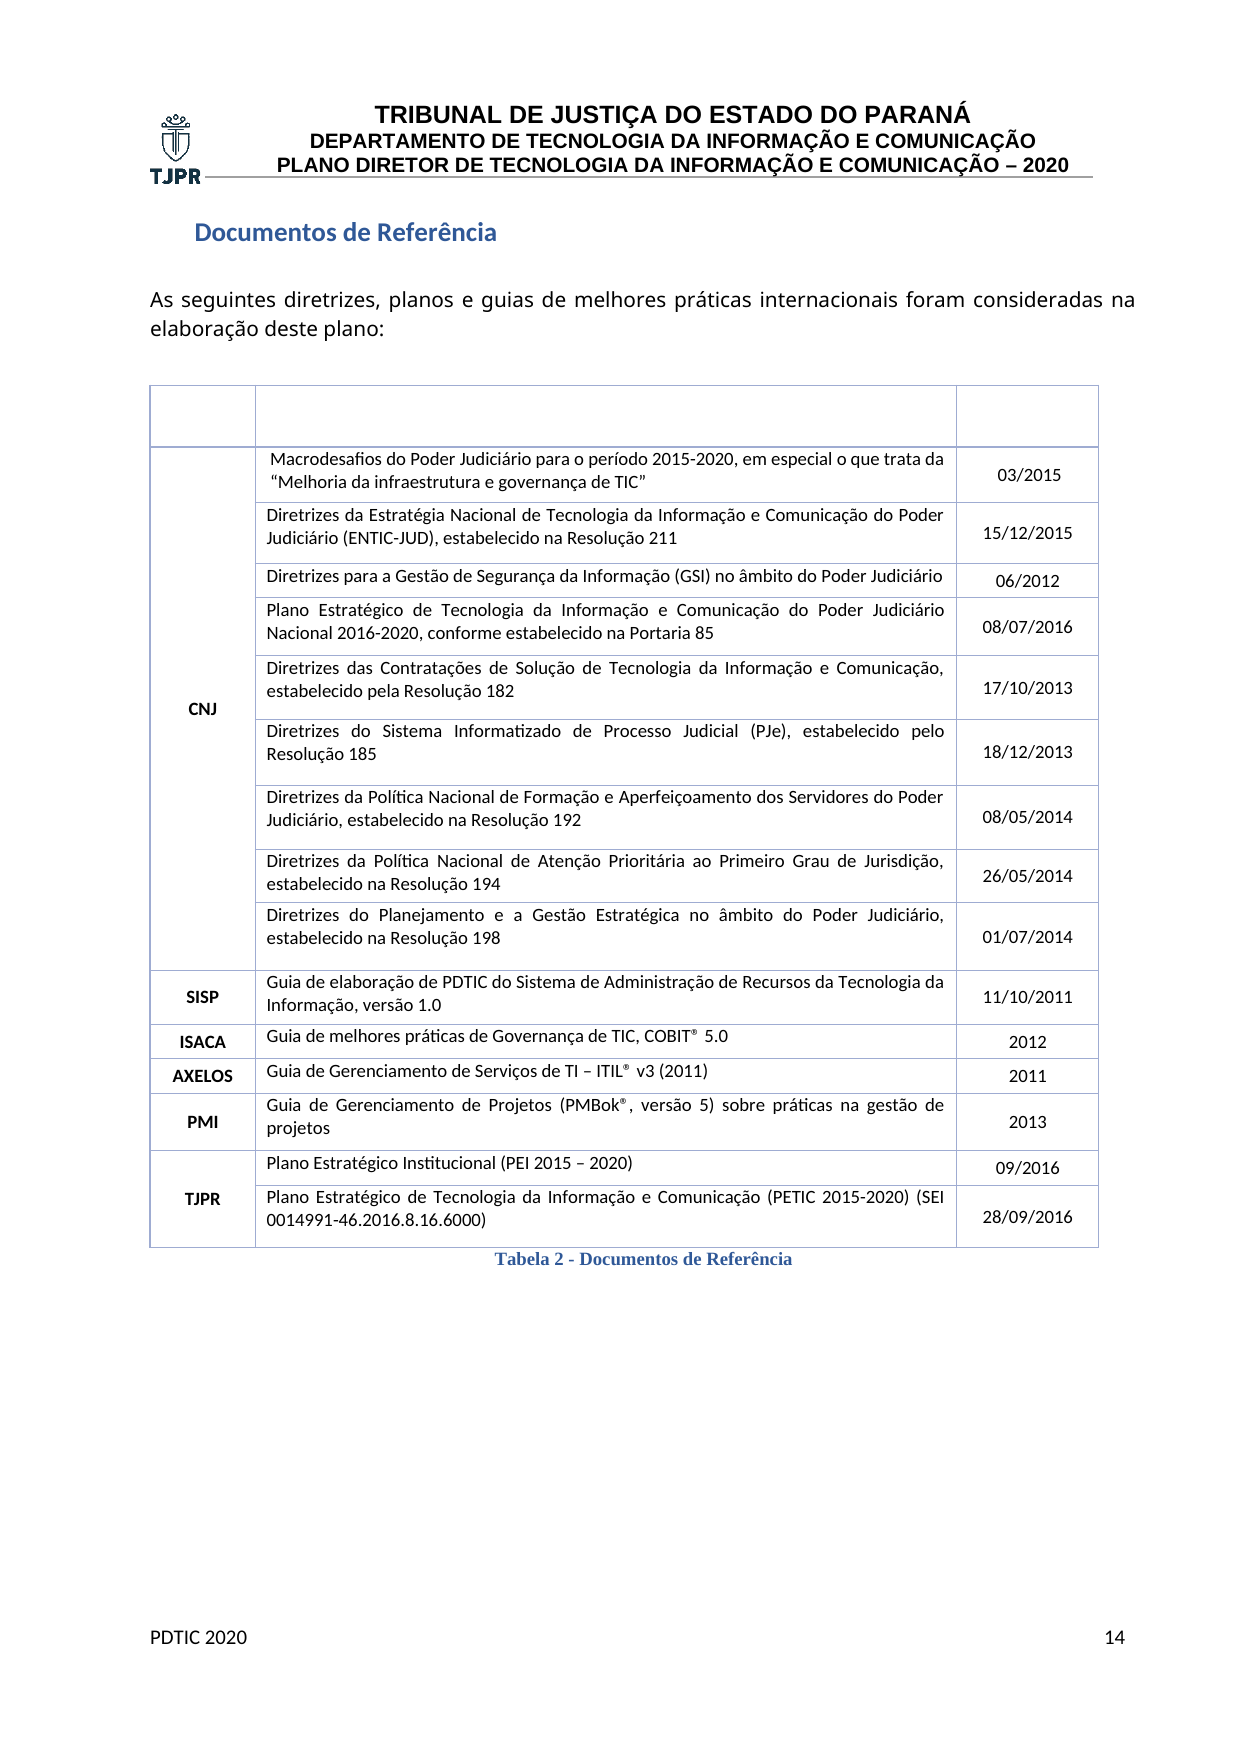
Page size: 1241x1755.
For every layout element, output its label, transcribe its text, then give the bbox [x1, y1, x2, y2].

table_cell 18/12/2013 [957, 720, 1098, 784]
table_cell Guia de Gerenciamento de Projetos (PMBok®, versão 5) sobre práticas na gestão de projetos [256, 1094, 956, 1150]
table_cell Plano Estratégico Institucional (PEI 2015 – 2020) [256, 1151, 956, 1184]
text Tabela 2 - Documentos de Referência [150, 1248, 1137, 1270]
subtitle Documentos de Referência [194, 215, 1137, 248]
table_cell 2012 [957, 1025, 1098, 1058]
table_cell 2013 [957, 1094, 1098, 1150]
table_cell 26/05/2014 [957, 850, 1098, 902]
table_cell ISACA [151, 1025, 255, 1058]
table_cell 09/2016 [957, 1151, 1098, 1184]
table_cell 15/12/2015 [957, 503, 1098, 563]
table_cell Macrodesafios do Poder Judiciário para o período 2015-2020, em especial o que trata da “Melhoria da infraestrutura e governança de TIC” [256, 448, 956, 502]
table_cell 2011 [957, 1059, 1098, 1093]
table_cell 08/05/2014 [957, 786, 1098, 849]
table_cell 28/09/2016 [957, 1186, 1098, 1247]
table_cell Plano Estratégico de Tecnologia da Informação e Comunicação (PETIC 2015-2020) (SEI 0014991-46.2016.8.16.6000) [256, 1186, 956, 1247]
table_header Descrição da referência [256, 386, 956, 446]
table_cell Diretrizes da Política Nacional de Formação e Aperfeiçoamento dos Servidores do Poder Judiciário, estabelecido na Resolução 192 [256, 786, 956, 849]
table_cell Diretrizes para a Gestão de Segurança da Informação (GSI) no âmbito do Poder Judiciário [256, 564, 956, 597]
table_cell Guia de Gerenciamento de Serviços de TI – ITIL® v3 (2011) [256, 1059, 956, 1093]
table_cell Guia de melhores práticas de Governança de TIC, COBIT® 5.0 [256, 1025, 956, 1058]
table_cell Diretrizes do Sistema Informatizado de Processo Judicial (PJe), estabelecido pelo Resolução 185 [256, 720, 956, 784]
text As seguintes diretrizes, planos e guias de melhores práticas internacionais foram consideradas na elaboração deste plano: [150, 285, 1137, 342]
table_cell Diretrizes das Contratações de Solução de Tecnologia da Informação e Comunicação, estabelecido pela Resolução 182 [256, 656, 956, 719]
table_cell TJPR [151, 1151, 255, 1247]
table_cell 11/10/2011 [957, 971, 1098, 1023]
table_cell 08/07/2016 [957, 598, 1098, 655]
table_cell Plano Estratégico de Tecnologia da Informação e Comunicação do Poder Judiciário Nacional 2016-2020, conforme estabelecido na Portaria 85 [256, 598, 956, 655]
table_cell CNJ [151, 448, 255, 969]
table_cell 03/2015 [957, 448, 1098, 502]
table_header Fonte [151, 386, 255, 446]
table_cell 17/10/2013 [957, 656, 1098, 719]
table_cell 06/2012 [957, 564, 1098, 597]
table_cell Diretrizes da Estratégia Nacional de Tecnologia da Informação e Comunicação do Poder Judiciário (ENTIC-JUD), estabelecido na Resolução 211 [256, 503, 956, 563]
table_cell Guia de elaboração de PDTIC do Sistema de Administração de Recursos da Tecnologia da Informação, versão 1.0 [256, 971, 956, 1023]
table_cell Diretrizes da Política Nacional de Atenção Prioritária ao Primeiro Grau de Jurisdição, estabelecido na Resolução 194 [256, 850, 956, 902]
table_cell AXELOS [151, 1059, 255, 1093]
table_header Publicação [957, 386, 1098, 446]
table_cell PMI [151, 1094, 255, 1150]
table_cell SISP [151, 971, 255, 1023]
table_cell Diretrizes do Planejamento e a Gestão Estratégica no âmbito do Poder Judiciário, estabelecido na Resolução 198 [256, 903, 956, 969]
table_cell 01/07/2014 [957, 903, 1098, 969]
